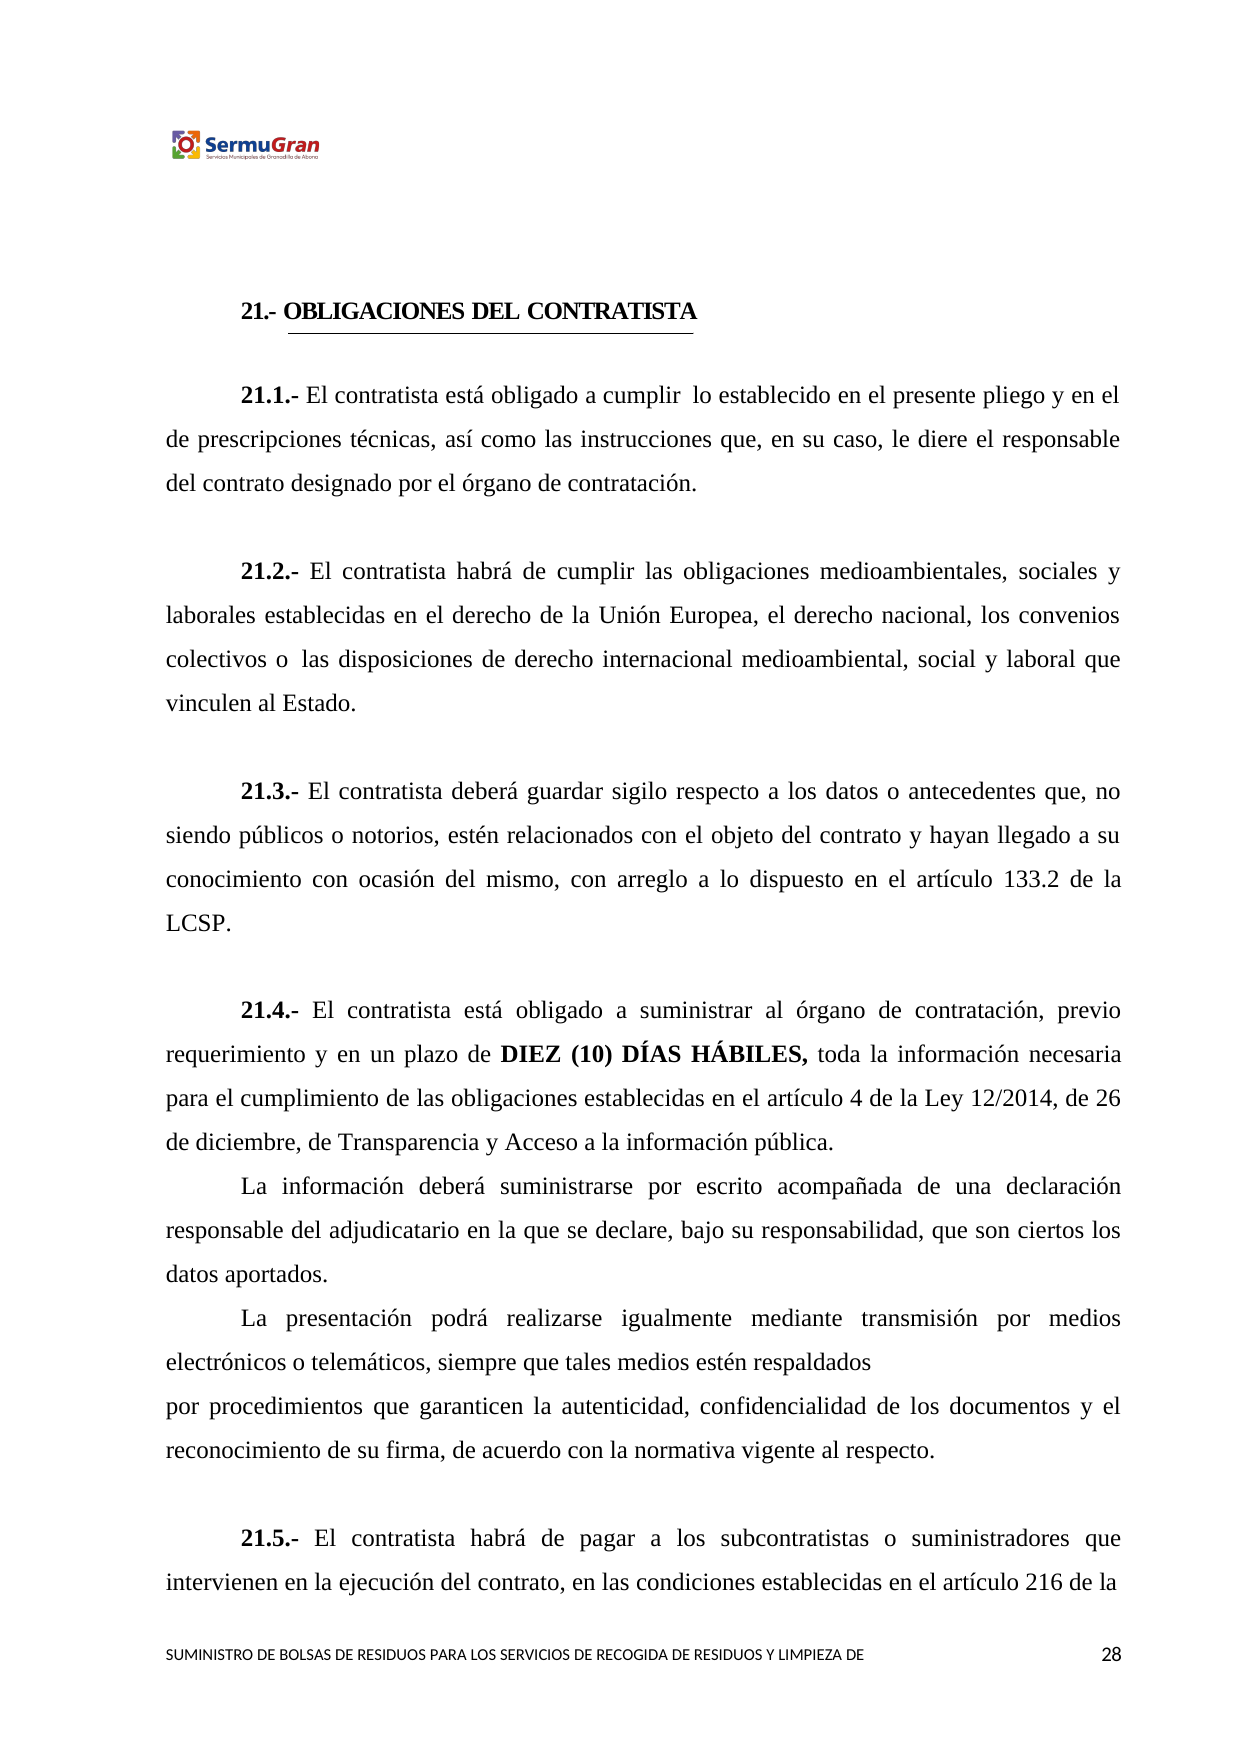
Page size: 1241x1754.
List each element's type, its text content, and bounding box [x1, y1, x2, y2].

text 21.2.- El contratista habrá de cumplir las obligaciones medioambientales, sociales y laborales establecidas en el derecho de la Unión Europea, el derecho nacional, los convenios colectivos o las disposiciones de derecho internacional medioambiental, social y laboral que vinculen al Estado. [166, 556, 1122, 717]
picture [165, 128, 325, 162]
text 21.4.- El contratista está obligado a suministrar al órgano de contratación, previo requerimiento y en un plazo de DIEZ (10) DÍAS HÁBILES, toda la información necesaria para el cumplimiento de las obligaciones establecidas en el artículo 4 de la Ley 12/2014, de 26 de diciembre, de Transparencia y Acceso a la información pública. [166, 995, 1122, 1156]
text La información deberá suministrarse por escrito acompañada de una declaración responsable del adjudicatario en la que se declare, bajo su responsabilidad, que son ciertos los datos aportados. [166, 1171, 1122, 1288]
text 21.3.- El contratista deberá guardar sigilo respecto a los datos o antecedentes que, no siendo públicos o notorios, estén relacionados con el objeto del contrato y hayan llegado a su conocimiento con ocasión del mismo, con arreglo a lo dispuesto en el artículo 133.2 de la LCSP. [166, 776, 1122, 936]
text 21.5.- El contratista habrá de pagar a los subcontratistas o suministradores que intervienen en la ejecución del contrato, en las condiciones establecidas en el artículo 216 de la [166, 1523, 1122, 1595]
subtitle 21.- OBLIGACIONES DEL CONTRATISTA [241, 296, 1137, 325]
text 21.1.- El contratista está obligado a cumplir lo establecido en el presente pliego y en el de prescripciones técnicas, así como las instrucciones que, en su caso, le diere el responsable del contrato designado por el órgano de contratación. [166, 380, 1121, 497]
text La presentación podrá realizarse igualmente mediante transmisión por medios electrónicos o telemáticos, siempre que tales medios estén respaldados [166, 1303, 1122, 1376]
text por procedimientos que garanticen la autenticidad, confidencialidad de los documentos y el reconocimiento de su firma, de acuerdo con la normativa vigente al respecto. [166, 1391, 1121, 1464]
